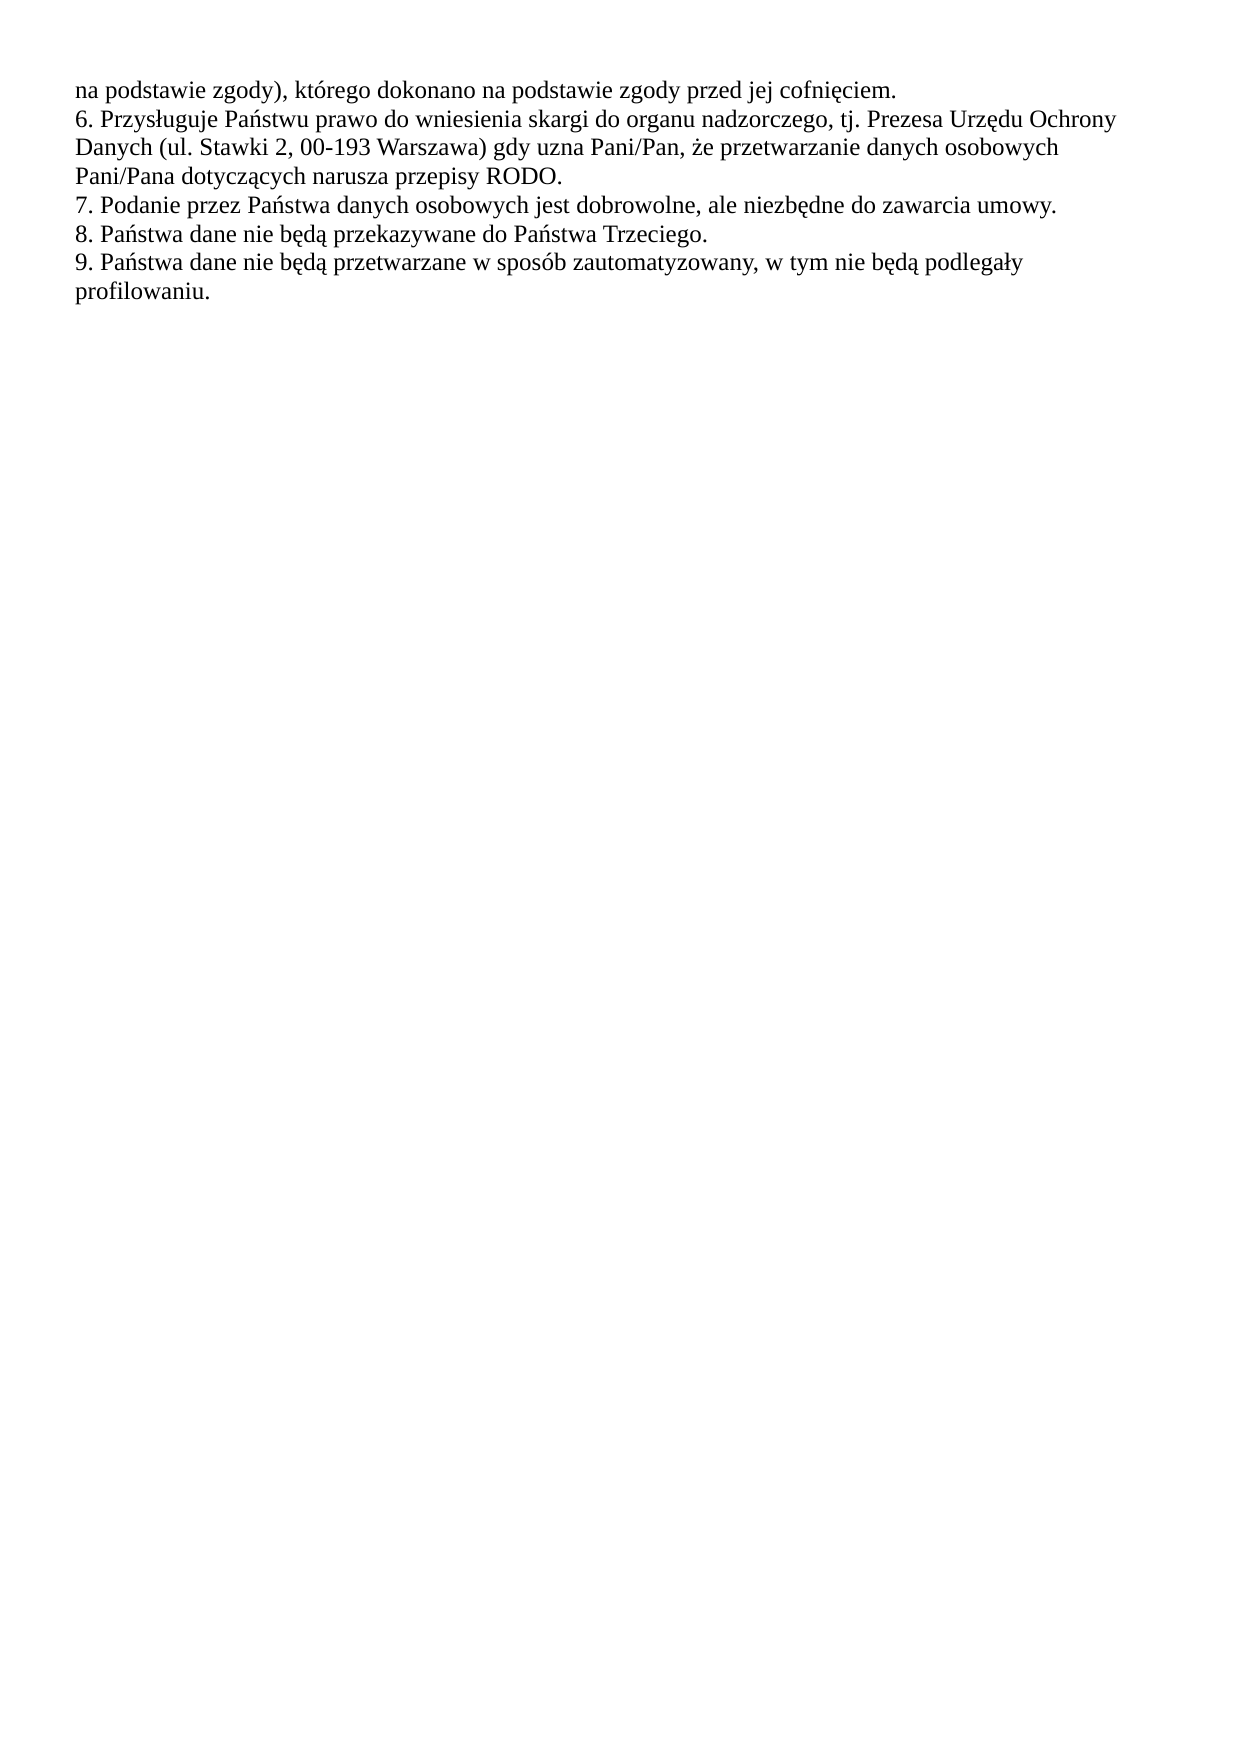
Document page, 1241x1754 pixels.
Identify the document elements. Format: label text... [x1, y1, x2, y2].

text na podstawie zgody), którego dokonano na podstawie zgody przed jej cofnięciem. [75, 75, 1165, 104]
text 9. Państwa dane nie będą przetwarzane w sposób zautomatyzowany, w tym nie będą podlegały profilowaniu. [75, 247, 1165, 305]
text 8. Państwa dane nie będą przekazywane do Państwa Trzeciego. [75, 219, 1165, 247]
text 7. Podanie przez Państwa danych osobowych jest dobrowolne, ale niezbędne do zawarcia umowy. [75, 190, 1165, 219]
text 6. Przysługuje Państwu prawo do wniesienia skargi do organu nadzorczego, tj. Prezesa Urzędu Ochrony Danych (ul. Stawki 2, 00-193 Warszawa) gdy uzna Pani/Pan, że przetwarzanie danych osobowych Pani/Pana dotyczących narusza przepisy RODO. [75, 104, 1165, 190]
